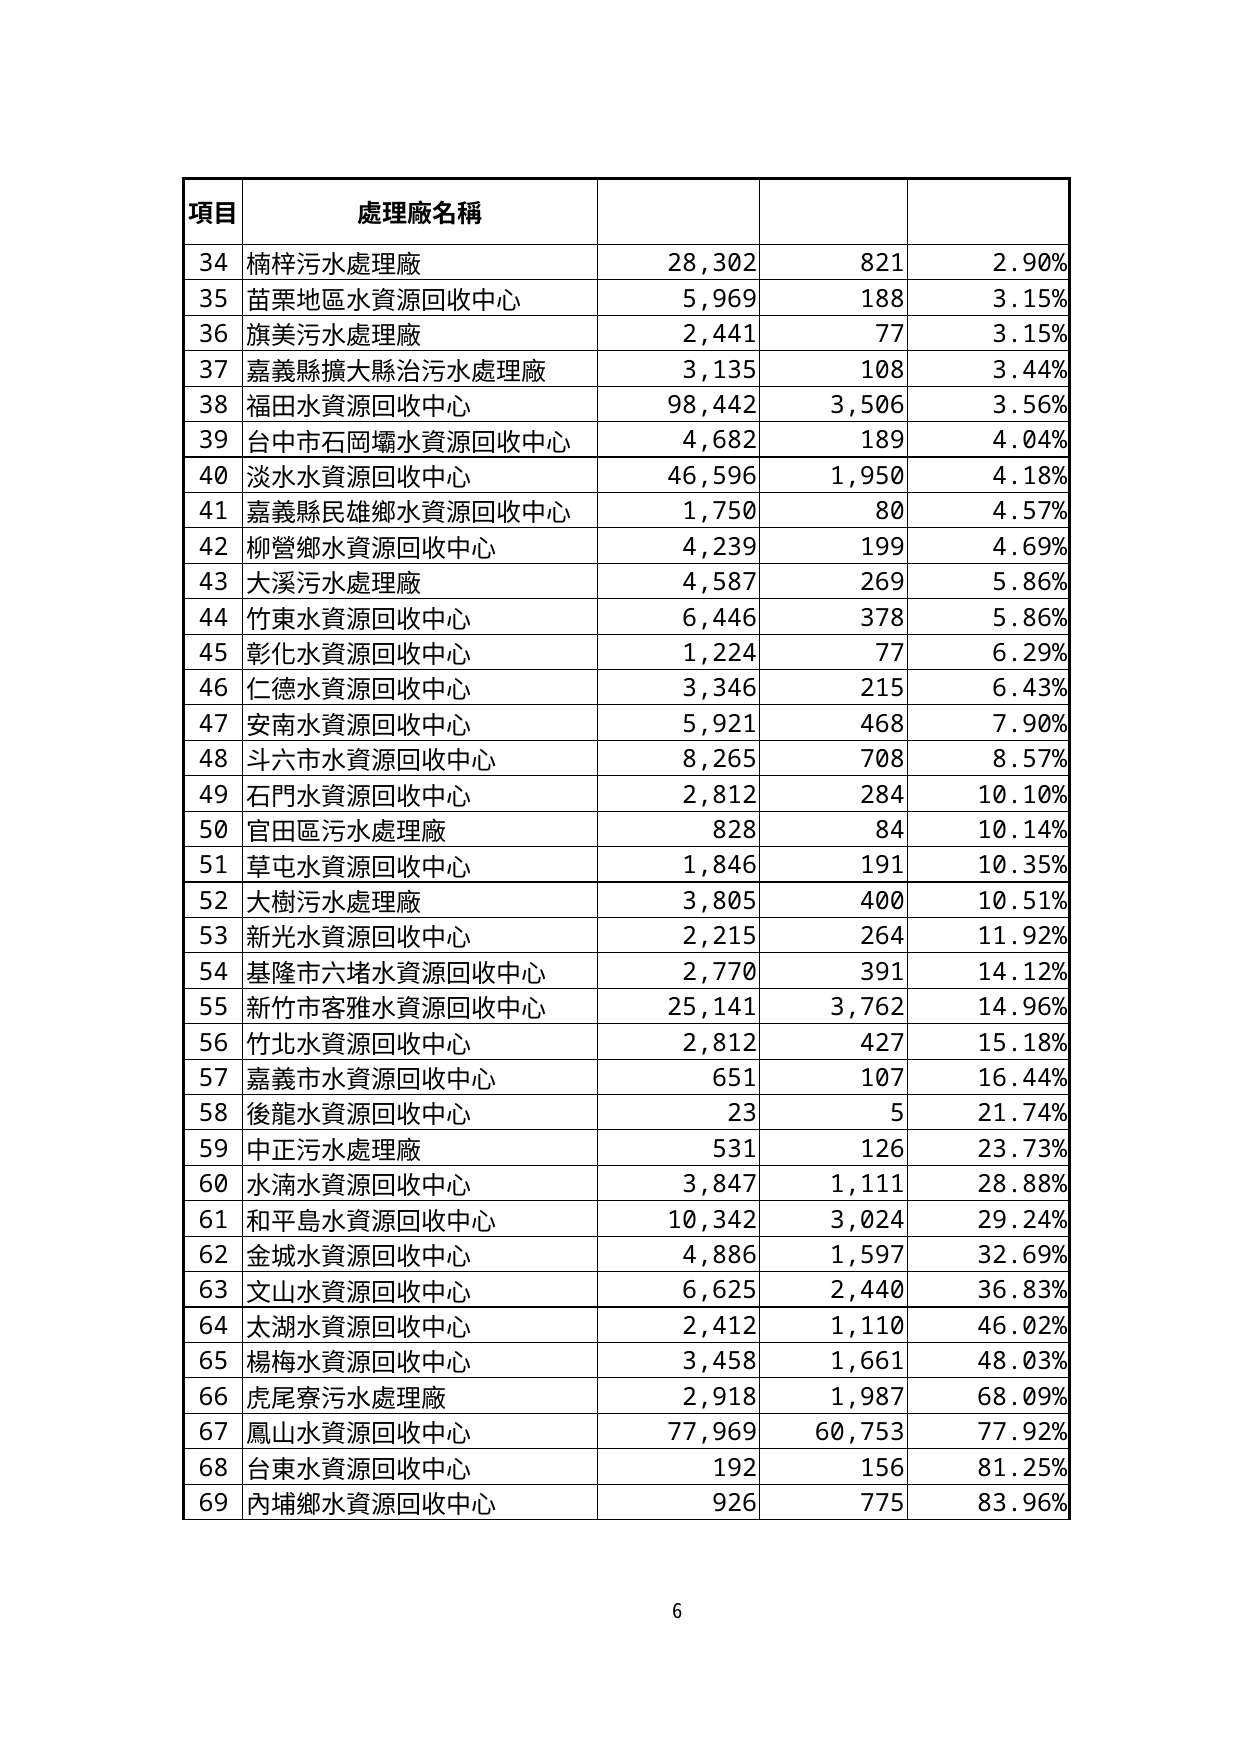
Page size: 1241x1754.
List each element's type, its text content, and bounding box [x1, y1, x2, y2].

table_cell 新光水資源回收中心 [243, 918, 597, 952]
table_cell 10,342 [598, 1201, 759, 1236]
table_cell 53 [185, 918, 242, 952]
table_cell 楠梓污水處理廠 [243, 245, 597, 279]
table_cell 3,024 [760, 1201, 907, 1236]
table_cell 40 [185, 458, 242, 492]
table_cell 23.73% [908, 1130, 1068, 1165]
table_cell 59 [185, 1130, 242, 1165]
table_cell 台東水資源回收中心 [243, 1449, 597, 1483]
table_cell 51 [185, 847, 242, 881]
table_cell 45 [185, 635, 242, 669]
table_cell 61 [185, 1201, 242, 1236]
table_cell 文山水資源回收中心 [243, 1272, 597, 1306]
table_cell 4,682 [598, 422, 759, 456]
table_cell 46,596 [598, 458, 759, 492]
table_cell 嘉義縣擴大縣治污水處理廠 [243, 351, 597, 386]
table_cell 4.04% [908, 422, 1068, 456]
table_cell 竹東水資源回收中心 [243, 599, 597, 633]
table_cell 66 [185, 1378, 242, 1413]
table_cell 29.24% [908, 1201, 1068, 1236]
table_cell 32.69% [908, 1237, 1068, 1271]
table_cell 淡水水資源回收中心 [243, 458, 597, 492]
table_cell 3.15% [908, 316, 1068, 350]
table_cell 5.86% [908, 564, 1068, 598]
table_cell 56 [185, 1024, 242, 1058]
table_cell 64 [185, 1308, 242, 1342]
table_cell 60,753 [760, 1414, 907, 1448]
table_header 處理水量(A) (噸/日) [598, 180, 759, 244]
table_cell 2,918 [598, 1378, 759, 1413]
table_cell 651 [598, 1060, 759, 1094]
table_cell 3,346 [598, 670, 759, 704]
table_cell 37 [185, 351, 242, 386]
table_cell 彰化水資源回收中心 [243, 635, 597, 669]
table_cell 大溪污水處理廠 [243, 564, 597, 598]
table_cell 2,441 [598, 316, 759, 350]
table_cell 46.02% [908, 1308, 1068, 1342]
table_header 處理廠名稱 [243, 180, 597, 244]
table_cell 38 [185, 387, 242, 421]
table_cell 708 [760, 741, 907, 775]
table_cell 10.14% [908, 812, 1068, 846]
table_cell 531 [598, 1130, 759, 1165]
table_cell 36.83% [908, 1272, 1068, 1306]
table_cell 264 [760, 918, 907, 952]
table_cell 虎尾寮污水處理廠 [243, 1378, 597, 1413]
table_cell 48.03% [908, 1343, 1068, 1377]
table_cell 嘉義縣民雄鄉水資源回收中心 [243, 493, 597, 527]
table_cell 215 [760, 670, 907, 704]
table_cell 126 [760, 1130, 907, 1165]
table_cell 太湖水資源回收中心 [243, 1308, 597, 1342]
table_cell 4.69% [908, 528, 1068, 563]
table_cell 1,111 [760, 1166, 907, 1200]
table_cell 81.25% [908, 1449, 1068, 1483]
table_cell 2,770 [598, 953, 759, 988]
table_cell 43 [185, 564, 242, 598]
table_cell 1,846 [598, 847, 759, 881]
table_cell 284 [760, 776, 907, 811]
table_cell 192 [598, 1449, 759, 1483]
table_cell 23 [598, 1095, 759, 1129]
table_cell 2,215 [598, 918, 759, 952]
table_cell 6.29% [908, 635, 1068, 669]
table_cell 和平島水資源回收中心 [243, 1201, 597, 1236]
table_cell 1,750 [598, 493, 759, 527]
table_cell 3,847 [598, 1166, 759, 1200]
table_cell 3,805 [598, 883, 759, 917]
table_cell 1,950 [760, 458, 907, 492]
table_cell 8,265 [598, 741, 759, 775]
table_cell 84 [760, 812, 907, 846]
table_cell 41 [185, 493, 242, 527]
table_cell 安南水資源回收中心 [243, 705, 597, 740]
table_cell 46 [185, 670, 242, 704]
table_cell 48 [185, 741, 242, 775]
table_cell 福田水資源回收中心 [243, 387, 597, 421]
table_cell 11.92% [908, 918, 1068, 952]
table_cell 188 [760, 280, 907, 315]
table_cell 50 [185, 812, 242, 846]
table_cell 新竹市客雅水資源回收中心 [243, 989, 597, 1023]
table_cell 269 [760, 564, 907, 598]
table_header 項目 [185, 180, 242, 244]
table_cell 嘉義市水資源回收中心 [243, 1060, 597, 1094]
table_cell 3,762 [760, 989, 907, 1023]
table_cell 1,224 [598, 635, 759, 669]
table_cell 400 [760, 883, 907, 917]
table_cell 77 [760, 316, 907, 350]
table_cell 3.44% [908, 351, 1068, 386]
table_cell 98,442 [598, 387, 759, 421]
table_cell 821 [760, 245, 907, 279]
table_cell 67 [185, 1414, 242, 1448]
table_cell 中正污水處理廠 [243, 1130, 597, 1165]
table_cell 2.90% [908, 245, 1068, 279]
table_cell 156 [760, 1449, 907, 1483]
table_cell 828 [598, 812, 759, 846]
table_cell 28,302 [598, 245, 759, 279]
table_cell 2,440 [760, 1272, 907, 1306]
table_cell 3,458 [598, 1343, 759, 1377]
table_cell 2,412 [598, 1308, 759, 1342]
table_cell 63 [185, 1272, 242, 1306]
table_cell 4.57% [908, 493, 1068, 527]
table_cell 4,587 [598, 564, 759, 598]
table_cell 191 [760, 847, 907, 881]
table_cell 3.15% [908, 280, 1068, 315]
table_cell 後龍水資源回收中心 [243, 1095, 597, 1129]
table_cell 1,110 [760, 1308, 907, 1342]
table_cell 189 [760, 422, 907, 456]
table_cell 仁德水資源回收中心 [243, 670, 597, 704]
table_cell 47 [185, 705, 242, 740]
table_cell 16.44% [908, 1060, 1068, 1094]
table_cell 內埔鄉水資源回收中心 [243, 1485, 597, 1519]
table_cell 5,969 [598, 280, 759, 315]
table_cell 4,886 [598, 1237, 759, 1271]
table_cell 石門水資源回收中心 [243, 776, 597, 811]
table_cell 10.10% [908, 776, 1068, 811]
table_cell 775 [760, 1485, 907, 1519]
table_cell 鳳山水資源回收中心 [243, 1414, 597, 1448]
table_cell 1,987 [760, 1378, 907, 1413]
table_cell 7.90% [908, 705, 1068, 740]
table_cell 2,812 [598, 1024, 759, 1058]
table_cell 35 [185, 280, 242, 315]
table_cell 6,625 [598, 1272, 759, 1306]
table_cell 台中市石岡壩水資源回收中心 [243, 422, 597, 456]
table_cell 39 [185, 422, 242, 456]
table_cell 77 [760, 635, 907, 669]
table_cell 3.56% [908, 387, 1068, 421]
table_cell 108 [760, 351, 907, 386]
table_cell 旗美污水處理廠 [243, 316, 597, 350]
table_cell 官田區污水處理廠 [243, 812, 597, 846]
table_cell 468 [760, 705, 907, 740]
table_cell 62 [185, 1237, 242, 1271]
table_cell 柳營鄉水資源回收中心 [243, 528, 597, 563]
table_cell 5,921 [598, 705, 759, 740]
table_cell 199 [760, 528, 907, 563]
table_cell 水湳水資源回收中心 [243, 1166, 597, 1200]
table_header 放流水再利用量(B)(噸/日) [760, 180, 907, 244]
table_cell 5.86% [908, 599, 1068, 633]
table_cell 2,812 [598, 776, 759, 811]
table_cell 25,141 [598, 989, 759, 1023]
table_cell 1,661 [760, 1343, 907, 1377]
table_cell 10.51% [908, 883, 1068, 917]
table_cell 378 [760, 599, 907, 633]
table_cell 65 [185, 1343, 242, 1377]
table_cell 金城水資源回收中心 [243, 1237, 597, 1271]
table_cell 55 [185, 989, 242, 1023]
table_cell 83.96% [908, 1485, 1068, 1519]
table_cell 21.74% [908, 1095, 1068, 1129]
table_cell 44 [185, 599, 242, 633]
table_cell 58 [185, 1095, 242, 1129]
table_cell 楊梅水資源回收中心 [243, 1343, 597, 1377]
table_cell 68 [185, 1449, 242, 1483]
table_cell 391 [760, 953, 907, 988]
table_cell 42 [185, 528, 242, 563]
table_cell 3,506 [760, 387, 907, 421]
table_cell 10.35% [908, 847, 1068, 881]
table_cell 3,135 [598, 351, 759, 386]
table_cell 107 [760, 1060, 907, 1094]
table_cell 6,446 [598, 599, 759, 633]
table_cell 77.92% [908, 1414, 1068, 1448]
table_cell 926 [598, 1485, 759, 1519]
table_cell 68.09% [908, 1378, 1068, 1413]
table_header 放流水再利用率(B/A) [908, 180, 1068, 244]
table_cell 15.18% [908, 1024, 1068, 1058]
table_cell 草屯水資源回收中心 [243, 847, 597, 881]
table_cell 5 [760, 1095, 907, 1129]
table_cell 基隆市六堵水資源回收中心 [243, 953, 597, 988]
table_cell 竹北水資源回收中心 [243, 1024, 597, 1058]
table_cell 52 [185, 883, 242, 917]
table_cell 54 [185, 953, 242, 988]
table_cell 6.43% [908, 670, 1068, 704]
table_cell 苗栗地區水資源回收中心 [243, 280, 597, 315]
table_cell 8.57% [908, 741, 1068, 775]
table_cell 80 [760, 493, 907, 527]
table_cell 4.18% [908, 458, 1068, 492]
table_cell 49 [185, 776, 242, 811]
table_cell 14.12% [908, 953, 1068, 988]
table_cell 57 [185, 1060, 242, 1094]
table_cell 69 [185, 1485, 242, 1519]
table_cell 1,597 [760, 1237, 907, 1271]
table_cell 28.88% [908, 1166, 1068, 1200]
table_cell 36 [185, 316, 242, 350]
table_cell 大樹污水處理廠 [243, 883, 597, 917]
table_cell 4,239 [598, 528, 759, 563]
table_cell 60 [185, 1166, 242, 1200]
table_cell 14.96% [908, 989, 1068, 1023]
table_cell 427 [760, 1024, 907, 1058]
table_cell 77,969 [598, 1414, 759, 1448]
table_cell 斗六市水資源回收中心 [243, 741, 597, 775]
table_cell 34 [185, 245, 242, 279]
